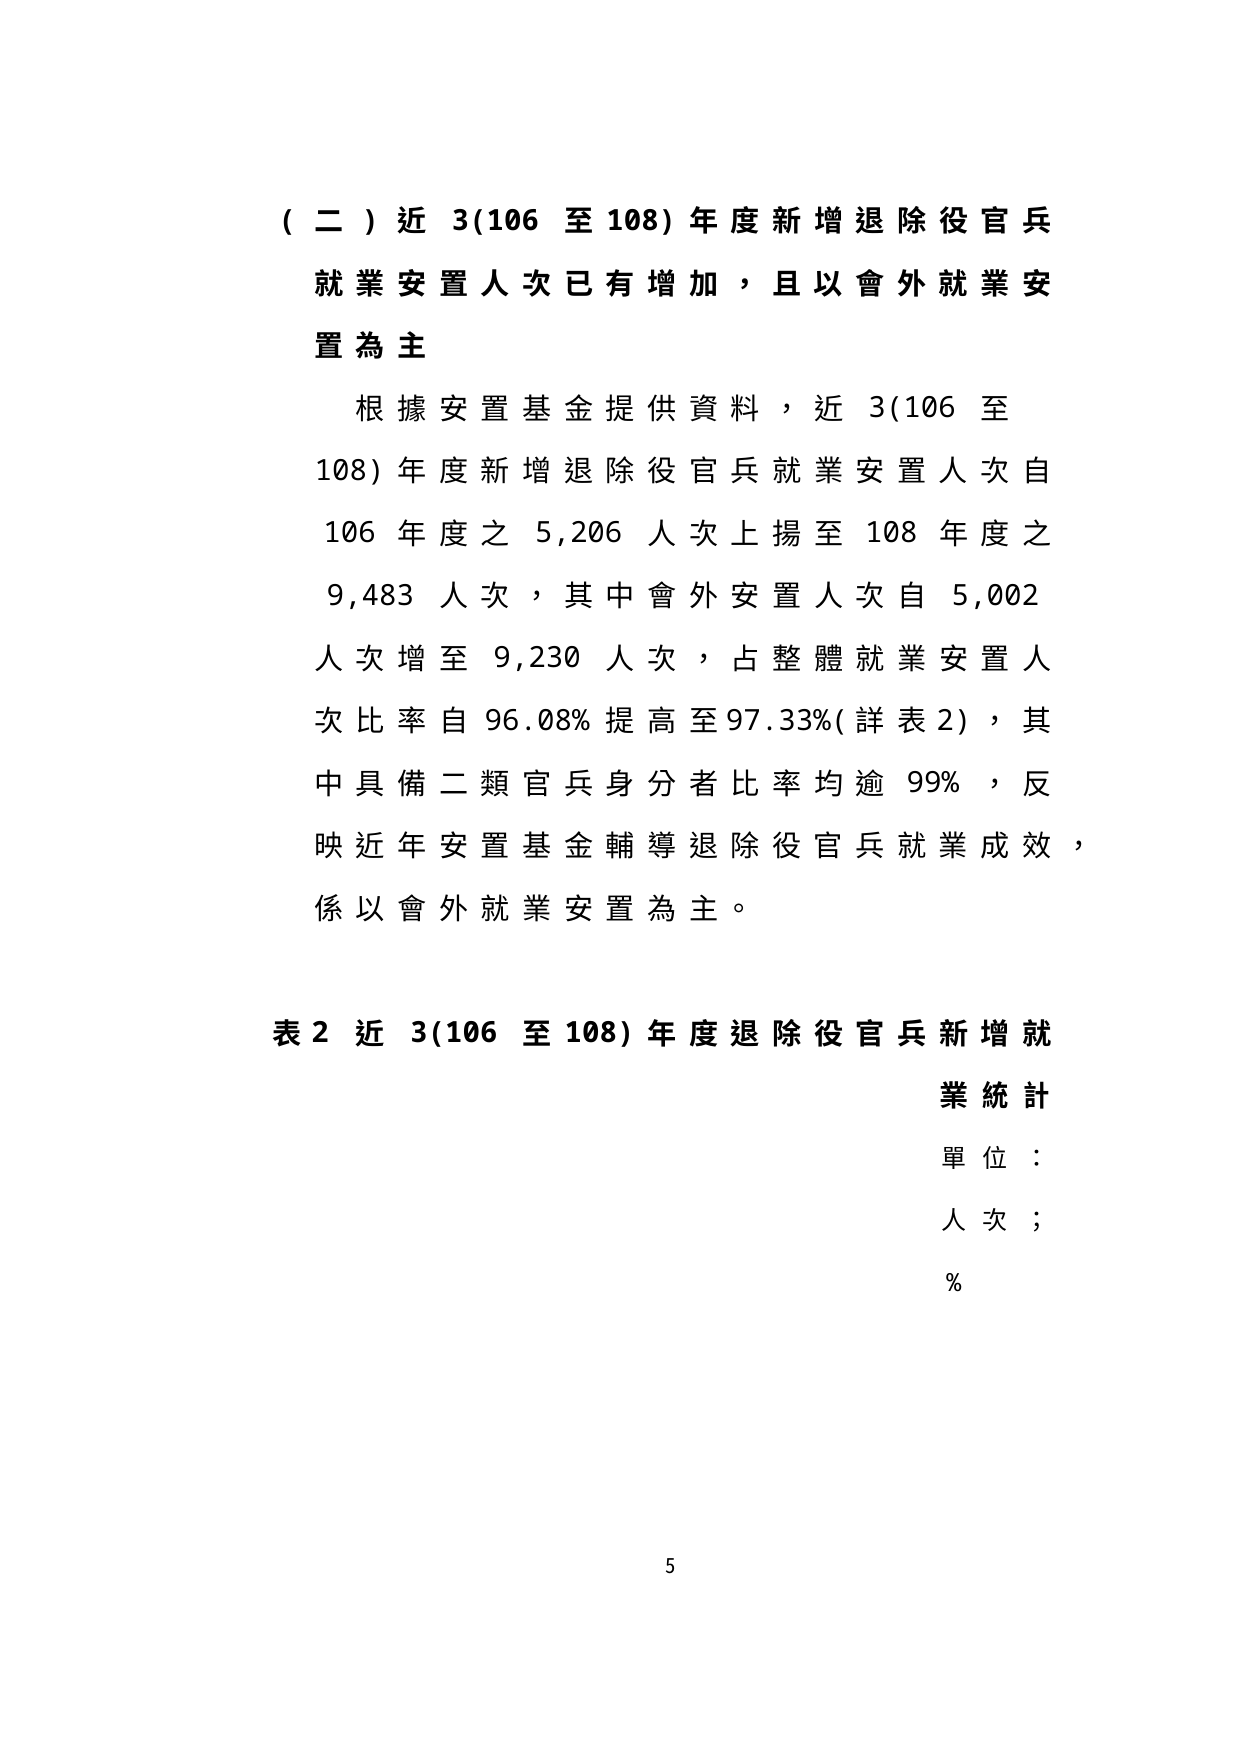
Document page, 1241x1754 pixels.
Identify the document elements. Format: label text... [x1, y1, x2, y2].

text 表2 近3(106至108)年度退除役官兵新增就業統計 單位：人次；% [251, 990, 1068, 1302]
text 根據安置基金提供資料，近3(106至108)年度新增退除役官兵就業安置人次自106年度之5,206人次上揚至108年度之9,483人次，其中會外安置人次自5,002人次增至9,230人次，占整體就業安置人次比率自96.08%提高至97.33%(詳表2)，其中具備二類官兵身分者比率均逾99%，反映近年安置基金輔導退除役官兵就業成效，係以會外就業安置為主。 [271, 365, 1058, 927]
text (二)近3(106至108)年度新增退除役官兵就業安置人次已有增加，且以會外就業安置為主 [245, 177, 1058, 365]
